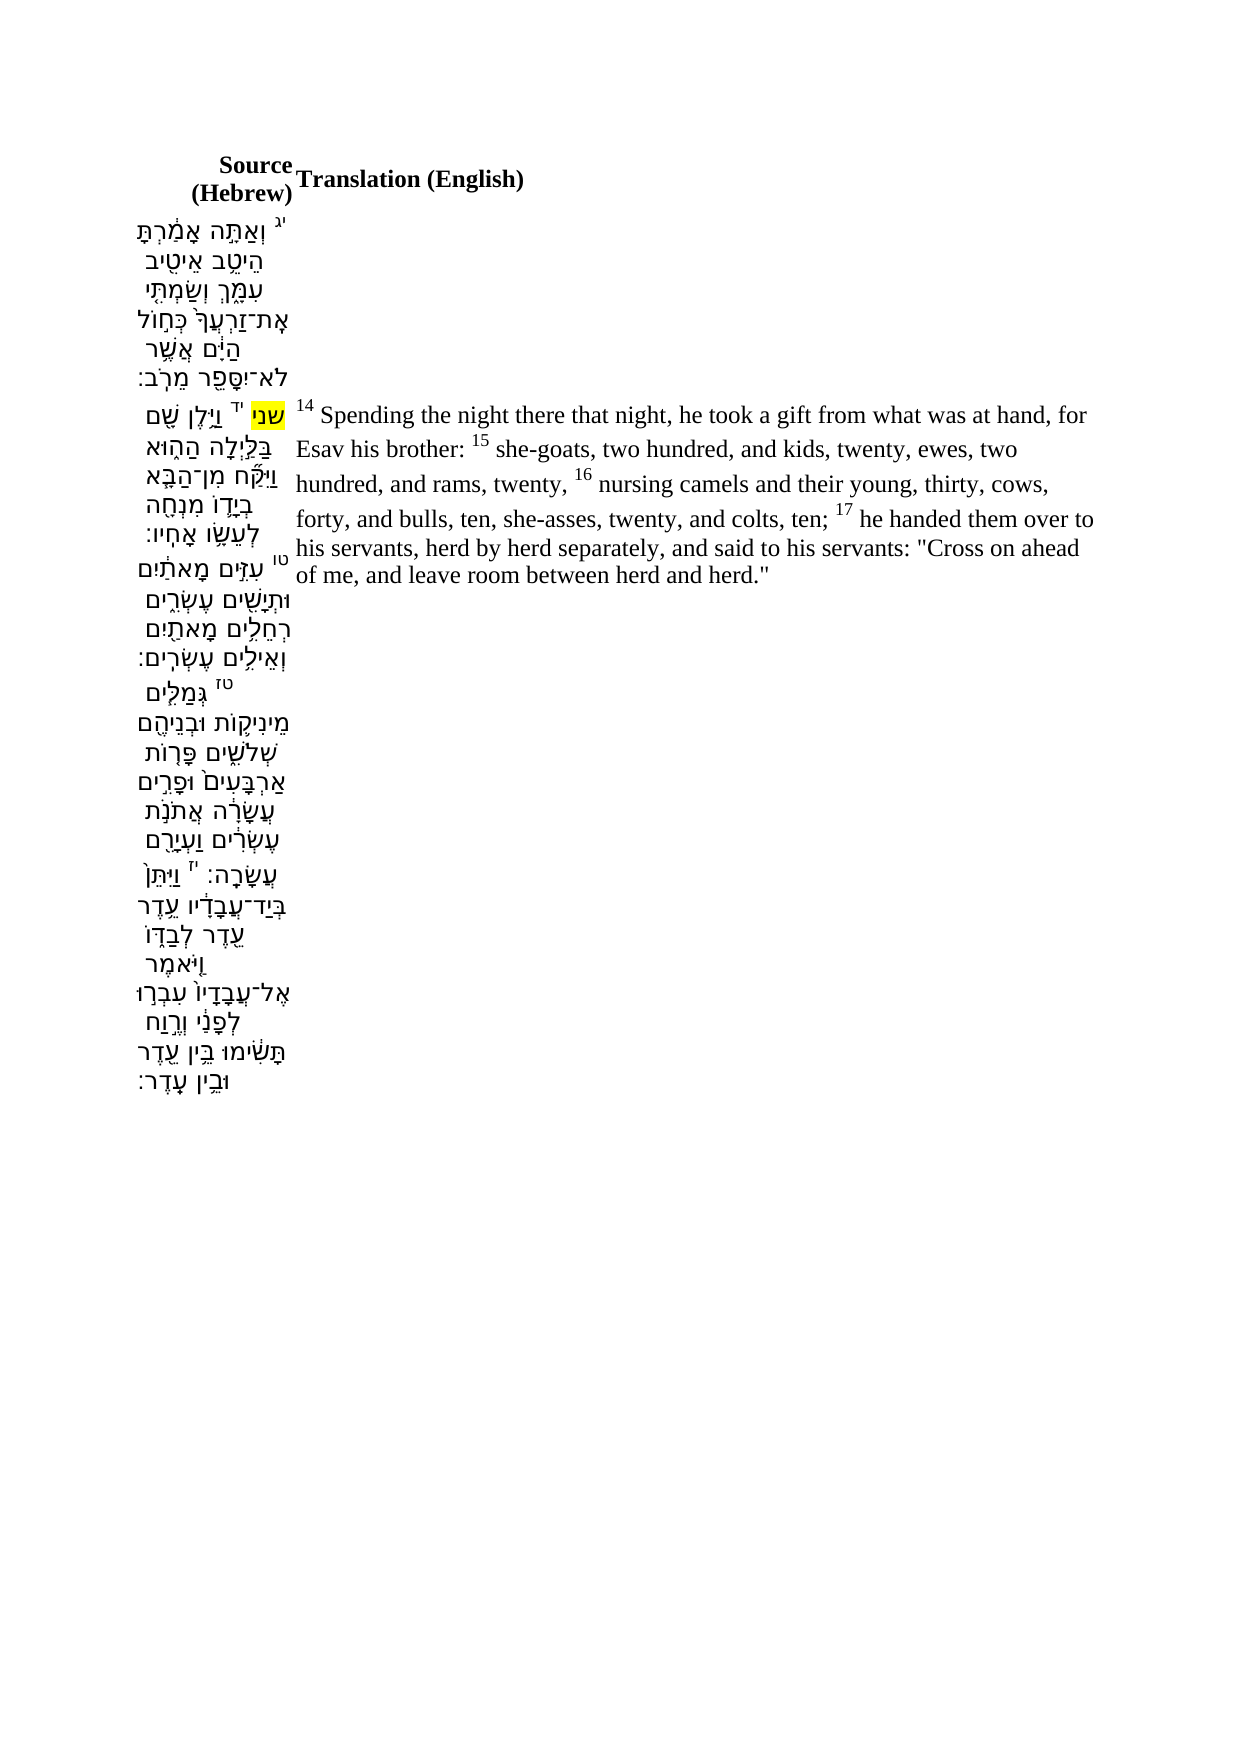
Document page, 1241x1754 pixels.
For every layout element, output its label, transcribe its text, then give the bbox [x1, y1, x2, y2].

table_cell שני יד וַיָּ֥לֶן שָׁ֖ם בַּלַּ֣יְלָה הַה֑וּא וַיִּקַּ֞ח מִן־הַבָּ֧א בְיָד֛וֹ מִנְחָ֖ה לְעֵשָׂ֥ו אָחִֽיו׃ טו עִזִּ֣ים מָאתַ֔יִם וּתְיָשִׁ֖ים עֶשְׂרִ֑ים רְחֵלִ֥ים מָאתַ֖יִם וְאֵילִ֥ים עֶשְׂרִֽים׃ טז גְּמַלִּ֧ים מֵינִיק֛וֹת וּבְנֵיהֶ֖ם שְׁלֹשִׁ֑ים פָּר֤וֹת אַרְבָּעִים֙ וּפָרִ֣ים עֲשָׂרָ֔ה אֲתֹנֹ֣ת עֶשְׂרִ֔ים וַעְיָרִ֖ם עֲשָׂרָֽה׃ יז וַיִּתֵּן֙ בְּיַד־עֲבָדָ֔יו עֵ֥דֶר עֵ֖דֶר לְבַדּ֑וֹ וַ֤יֹּאמֶר אֶל־עֲבָדָיו֙ עִבְר֣וּ לְפָנַ֔י וְרֶ֣וַח תָּשִׂ֔ימוּ בֵּ֥ין עֵ֖דֶר וּבֵ֥ין עֵֽדֶר׃ [135, 394, 294, 1097]
table_header Translation (English) [294, 150, 1105, 208]
table_cell 14 Spending the night there that night, he took a gift from what was at hand, for Esav his brother: 15 she-goats, two hundred, and kids, twenty, ewes, two hundred, and rams, twenty, 16 nursing camels and their young, thirty, cows, forty, and bulls, ten, she-asses, twenty, and colts, ten; 17 he handed them over to his servants, herd by herd separately, and said to his servants: "Cross on ahead of me, and leave room between herd and herd." [294, 394, 1105, 1097]
table_cell לב ד וַיִּשְׁלַ֨ח יַעֲקֹ֤ב מַלְאָכִים֙ לְפָנָ֔יו אֶל־עֵשָׂ֖ו אָחִ֑יו אַ֥רְצָה שֵׂעִ֖יר שְׂדֵ֥ה אֱדֽוֹם׃ ה וַיְצַ֤ו אֹתָם֙ לֵאמֹ֔ר כֹּ֣ה תֹאמְר֔וּן לַֽאדֹנִ֖י לְעֵשָׂ֑ו כֹּ֤ה אָמַר֙ עַבְדְּךָ֣ יַעֲקֹ֔ב עִם־לָבָ֣ן גַּ֔רְתִּי וָאֵחַ֖ר עַד־עָֽתָּה׃ ו וַֽיְהִי־לִי֙ שׁ֣וֹר וַחֲמ֔וֹר צֹ֖אן וְעֶ֣בֶד וְשִׁפְחָ֑ה וָֽאֶשְׁלְחָה֙ לְהַגִּ֣יד לַֽאדֹנִ֔י לִמְצֹא־חֵ֖ן בְּעֵינֶֽיךָ׃ ז וַיָּשֻׁ֙בוּ֙ הַמַּלְאָכִ֔ים אֶֽל־יַעֲקֹ֖ב לֵאמֹ֑ר בָּ֤אנוּ אֶל־אָחִ֙יךָ֙ אֶל־עֵשָׂ֔ו וְגַם֙ הֹלֵ֣ךְ לִקְרָֽאתְךָ֔ וְאַרְבַּע־מֵא֥וֹת אִ֖ישׁ עִמּֽוֹ׃ ח וַיִּירָ֧א יַעֲקֹ֛ב מְאֹ֖ד וַיֵּ֣צֶר ל֑וֹ וַיַּ֜חַץ אֶת־הָעָ֣ם אֲשֶׁר־אִתּ֗וֹ וְאֶת־הַצֹּ֧אן וְאֶת־הַבָּקָ֛ר וְהַגְּמַלִּ֖ים לִשְׁנֵ֥י מַחֲנֽוֹת׃ ט וַיֹּ֕אמֶר אִם־יָב֥וֹא עֵשָׂ֛ו אֶל־הַמַּחֲנֶ֥ה הָאַחַ֖ת וְהִכָּ֑הוּ וְהָיָ֛ה הַמַּחֲנֶ֥ה הַנִּשְׁאָ֖ר לִפְלֵיטָֽה׃ י וַיֹּ֘אמֶר֮ יַעֲקֹב֒ אֱלֹהֵי֙ אָבִ֣י אַבְרָהָ֔ם וֵאלֹהֵ֖י אָבִ֣י יִצְחָ֑ק יְהֹוָ֞ה הָאֹמֵ֣ר אֵלַ֗י שׁ֧וּב לְאַרְצְךָ֛ וּלְמוֹלַדְתְּךָ֖ וְאֵיטִ֥יבָה עִמָּֽךְ׃ יא קָטֹ֜נְתִּי מִכֹּ֤ל הַחֲסָדִים֙ וּמִכׇּל־הָ֣אֱמֶ֔ת אֲשֶׁ֥ר עָשִׂ֖יתָ אֶת־עַבְדֶּ֑ךָ כִּ֣י בְמַקְלִ֗י עָבַ֙רְתִּי֙ אֶת־הַיַּרְדֵּ֣ן הַזֶּ֔ה וְעַתָּ֥ה הָיִ֖יתִי לִשְׁנֵ֥י מַחֲנֽוֹת׃ יב הַצִּילֵ֥נִי נָ֛א מִיַּ֥ד אָחִ֖י מִיַּ֣ד עֵשָׂ֑ו כִּֽי־יָרֵ֤א אָנֹכִי֙ אֹת֔וֹ פֶּן־יָב֣וֹא וְהִכַּ֔נִי אֵ֖ם עַל־בָּנִֽים׃ יג וְאַתָּ֣ה אָמַ֔רְתָּ הֵיטֵ֥ב אֵיטִ֖יב עִמָּ֑ךְ וְשַׂמְתִּ֤י אֶֽת־זַרְעֲךָ֙ כְּח֣וֹל הַיָּ֔ם אֲשֶׁ֥ר לֹא־יִסָּפֵ֖ר מֵרֹֽב׃ [135, 209, 294, 394]
table_header Source (Hebrew) [135, 150, 294, 208]
table_cell [294, 209, 1105, 394]
